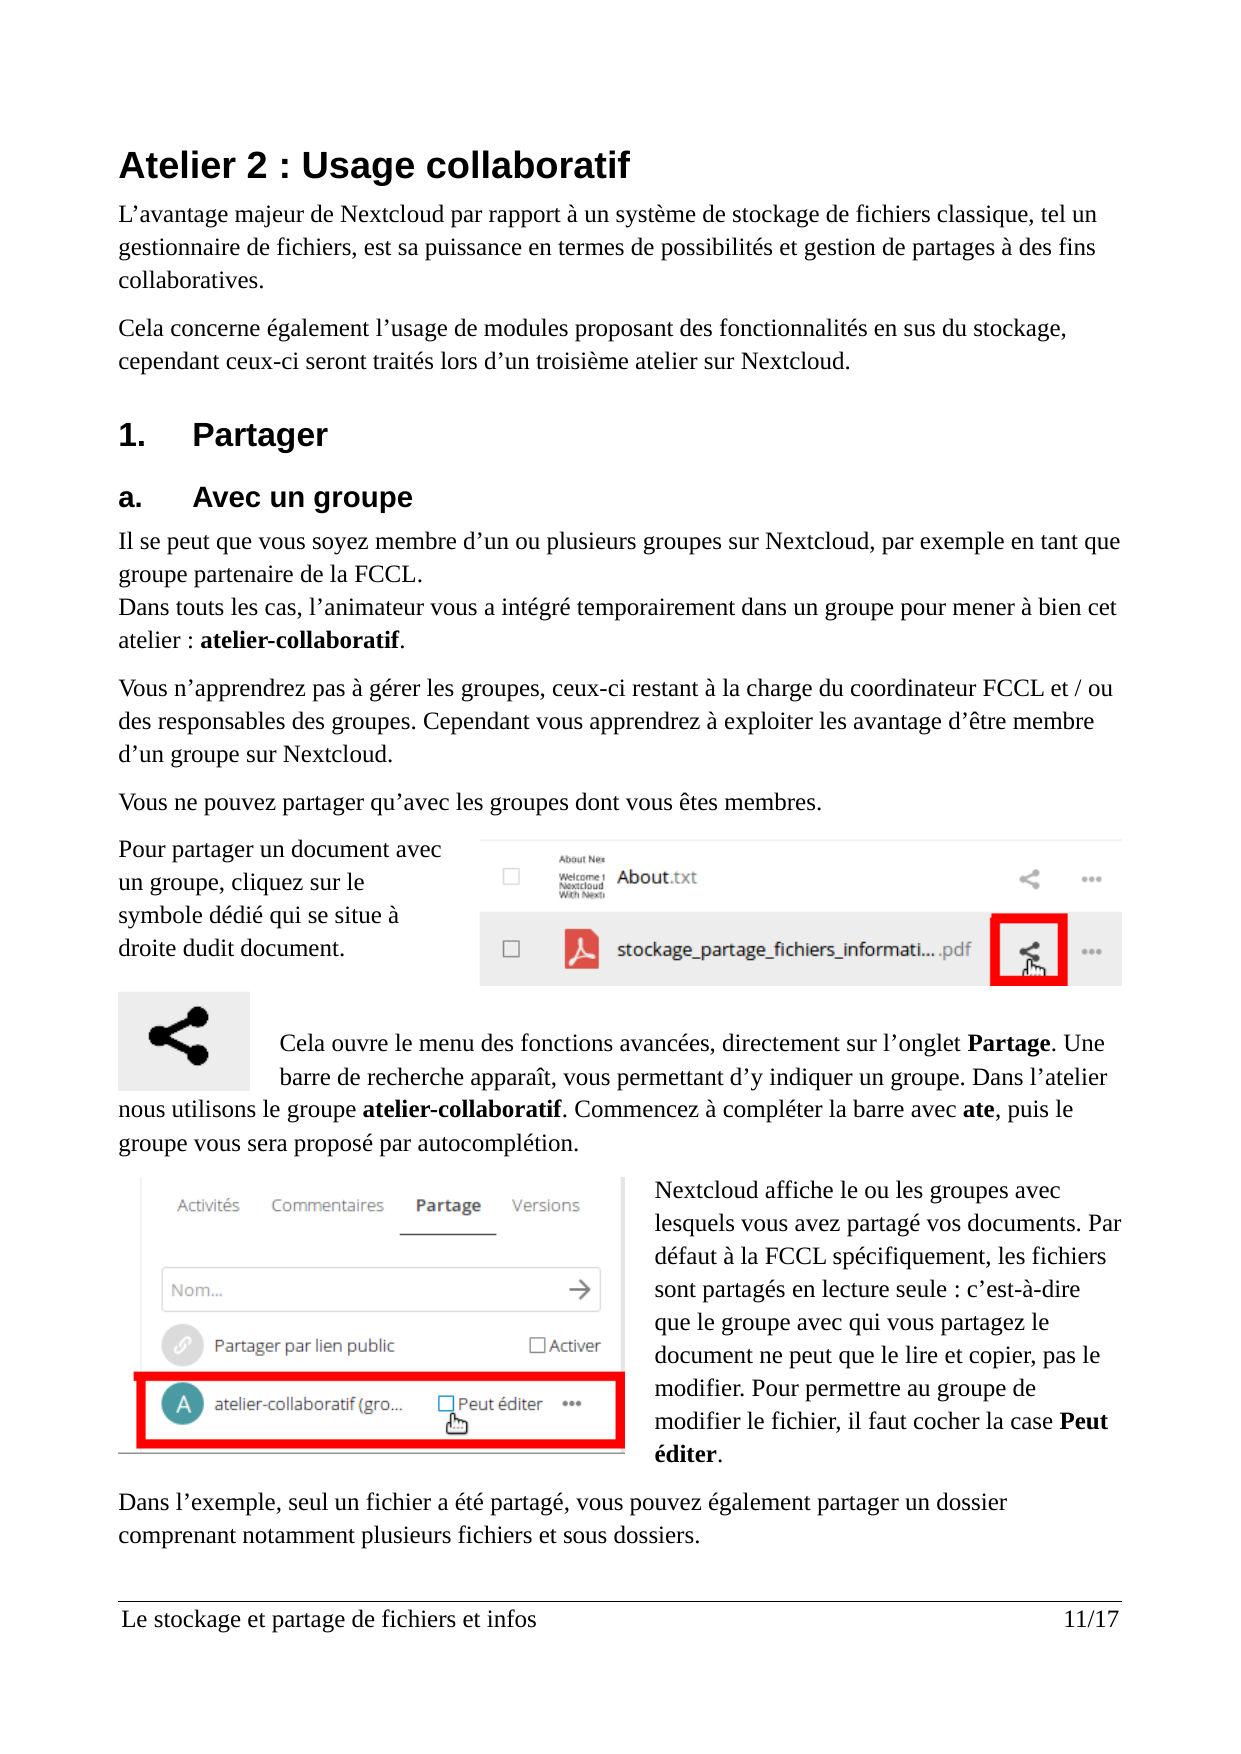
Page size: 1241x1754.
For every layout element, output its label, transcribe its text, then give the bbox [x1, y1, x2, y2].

subtitle Avec un groupe [118, 480, 1122, 514]
picture [118, 981, 250, 1091]
text Cela ouvre le menu des fonctions avancées, directement sur l’onglet Partage. Une barre de recherche apparaît, vous permettant d’y indiquer un groupe. Dans l’atelier nous utilisons le groupe atelier-collaboratif. Commencez à compléter la barre avec ate, puis le groupe vous sera proposé par autocomplétion. [118, 1028, 1122, 1156]
subtitle Atelier 2 : Usage collaboratif [118, 143, 1122, 187]
text Vous n’apprendrez pas à gérer les groupes, ceux-ci restant à la charge du coordinateur FCCL et / ou des responsables des groupes. Cependant vous apprendrez à exploiter les avantage d’être membre d’un groupe sur Nextcloud. [118, 673, 1122, 768]
text Dans l’exemple, seul un fichier a été partagé, vous pouvez également partager un dossier comprenant notamment plusieurs fichiers et sous dossiers. [118, 1487, 1122, 1549]
text Pour partager un document avec un groupe, cliquez sur le symbole dédié qui se situe à droite dudit document. [118, 834, 479, 962]
subtitle Partager [118, 414, 1122, 453]
text Nextcloud affiche le ou les groupes avec lesquels vous avez partagé vos documents. Par défaut à la FCCL spécifiquement, les fichiers sont partagés en lecture seule : c’est-à-dire que le groupe avec qui vous partagez le document ne peut que le lire et copier, pas le modifier. Pour permettre au groupe de modifier le fichier, il faut cocher la case Peut éditer. [118, 1175, 1122, 1468]
picture [118, 1177, 625, 1454]
text Il se peut que vous soyez membre d’un ou plusieurs groupes sur Nextcloud, par exemple en tant que groupe partenaire de la FCCL. Dans touts les cas, l’animateur vous a intégré temporairement dans un groupe pour mener à bien cet atelier : atelier-collaboratif. [118, 526, 1122, 654]
text L’avantage majeur de Nextcloud par rapport à un système de stockage de fichiers classique, tel un gestionnaire de fichiers, est sa puissance en termes de possibilités et gestion de partages à des fins collaboratives. [118, 199, 1122, 294]
text Cela concerne également l’usage de modules proposant des fonctionnalités en sus du stockage, cependant ceux-ci seront traités lors d’un troisième atelier sur Nextcloud. [118, 313, 1122, 375]
picture [479, 834, 1123, 986]
text Vous ne pouvez partager qu’avec les groupes dont vous êtes membres. [118, 787, 1122, 815]
